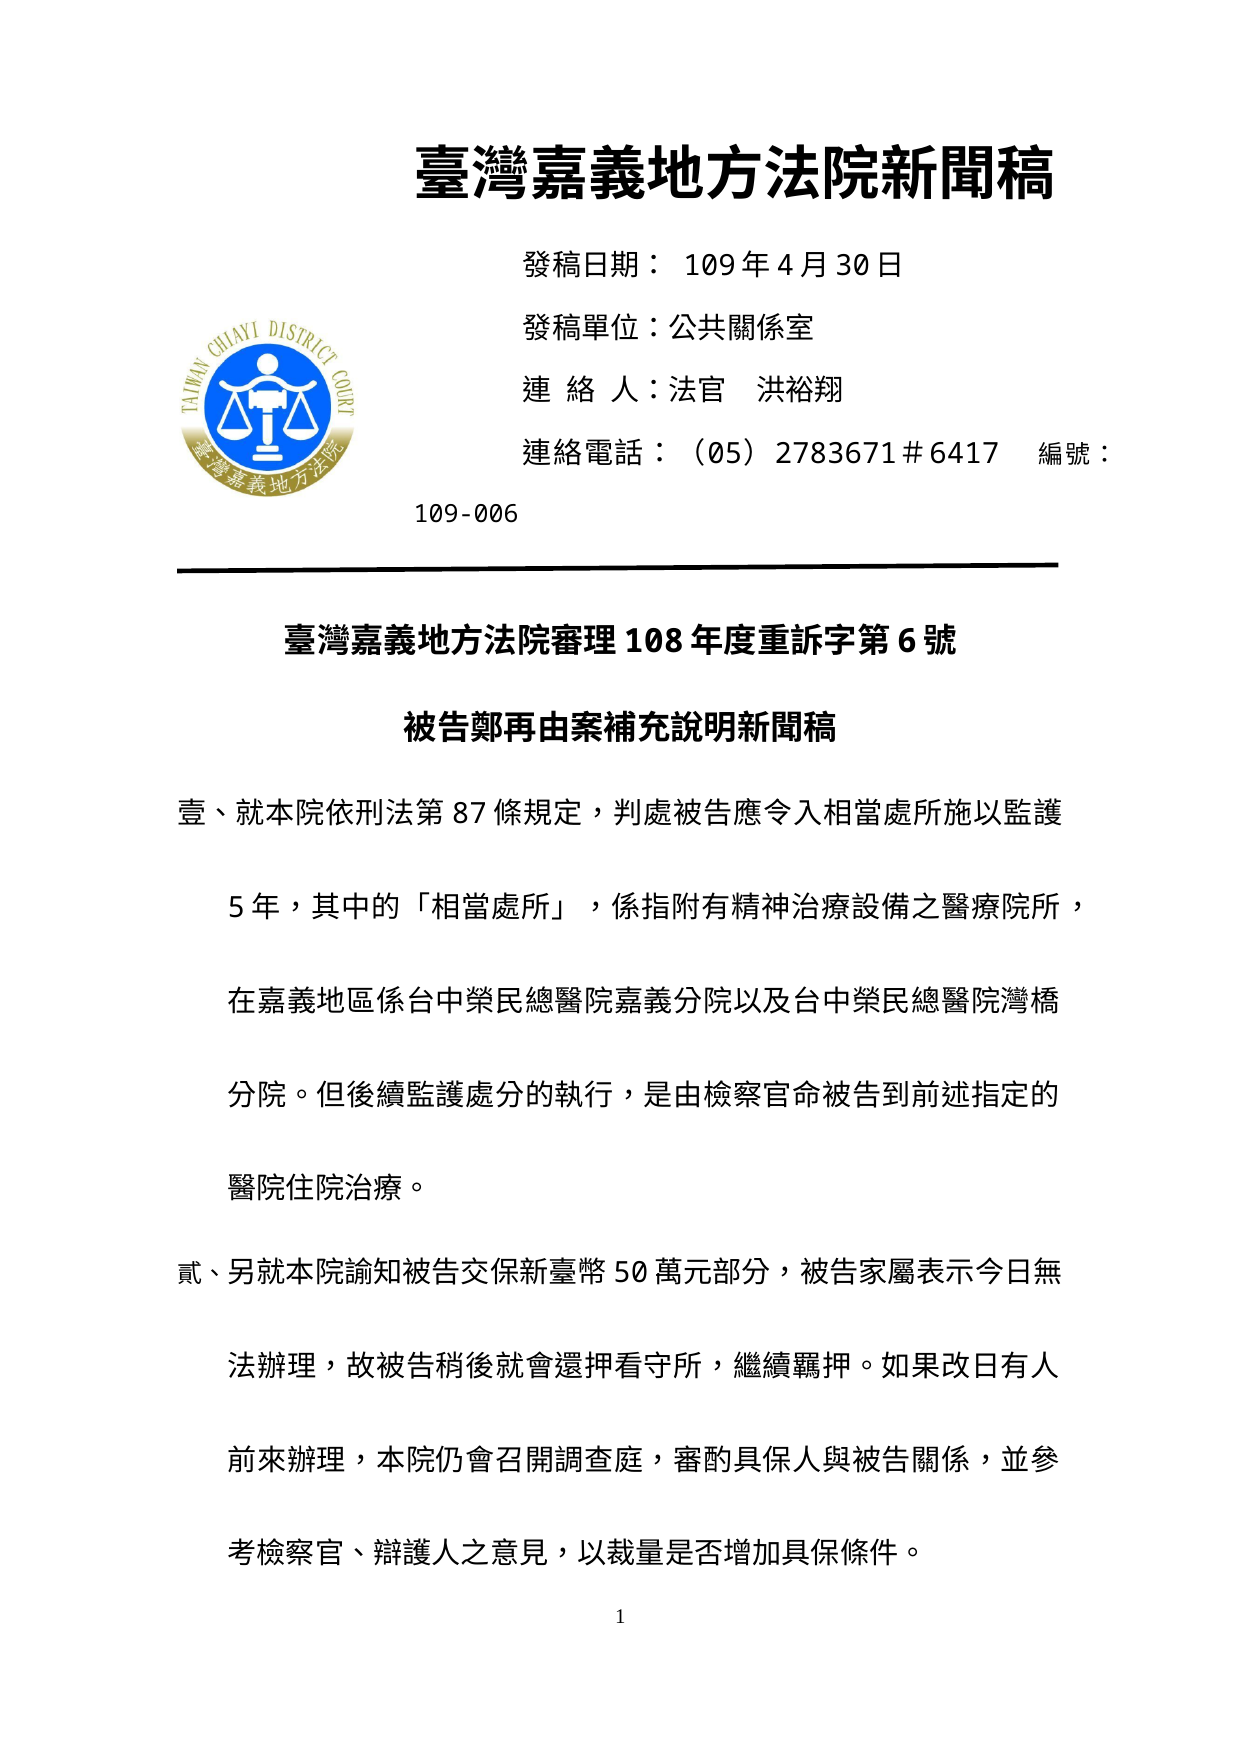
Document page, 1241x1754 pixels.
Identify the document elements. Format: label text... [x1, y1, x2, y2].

list 就本院依刑法第87條規定，判處被告應令入相當處所施以監護5年，其中的「相當處所」，係指附有精神治療設備之醫療院所，在嘉義地區係台中榮民總醫院嘉義分院以及台中榮民總醫院灣橋分院。但後續監護處分的執行，是由檢察官命被告到前述指定的醫院住院治療。 [177, 769, 1063, 1207]
text 被告鄭再由案補充說明新聞稿 [177, 683, 1063, 745]
table_header 臺灣嘉義地方法院新聞稿 發稿日期： 109年4月30日 發稿單位：公共關係室 連 絡 人：法官 洪裕翔 連絡電話：（05）2783671＃6417 編號：109-006 [410, 96, 1120, 534]
text 臺灣嘉義地方法院審理108年度重訴字第6號 [177, 596, 1063, 659]
table_header [161, 96, 410, 534]
list 另就本院諭知被告交保新臺幣50萬元部分，被告家屬表示今日無法辦理，故被告稍後就會還押看守所，繼續羈押。如果改日有人前來辦理，本院仍會召開調查庭，審酌具保人與被告關係，並參考檢察官、辯護人之意見，以裁量是否增加具保條件。 [177, 1228, 1063, 1572]
